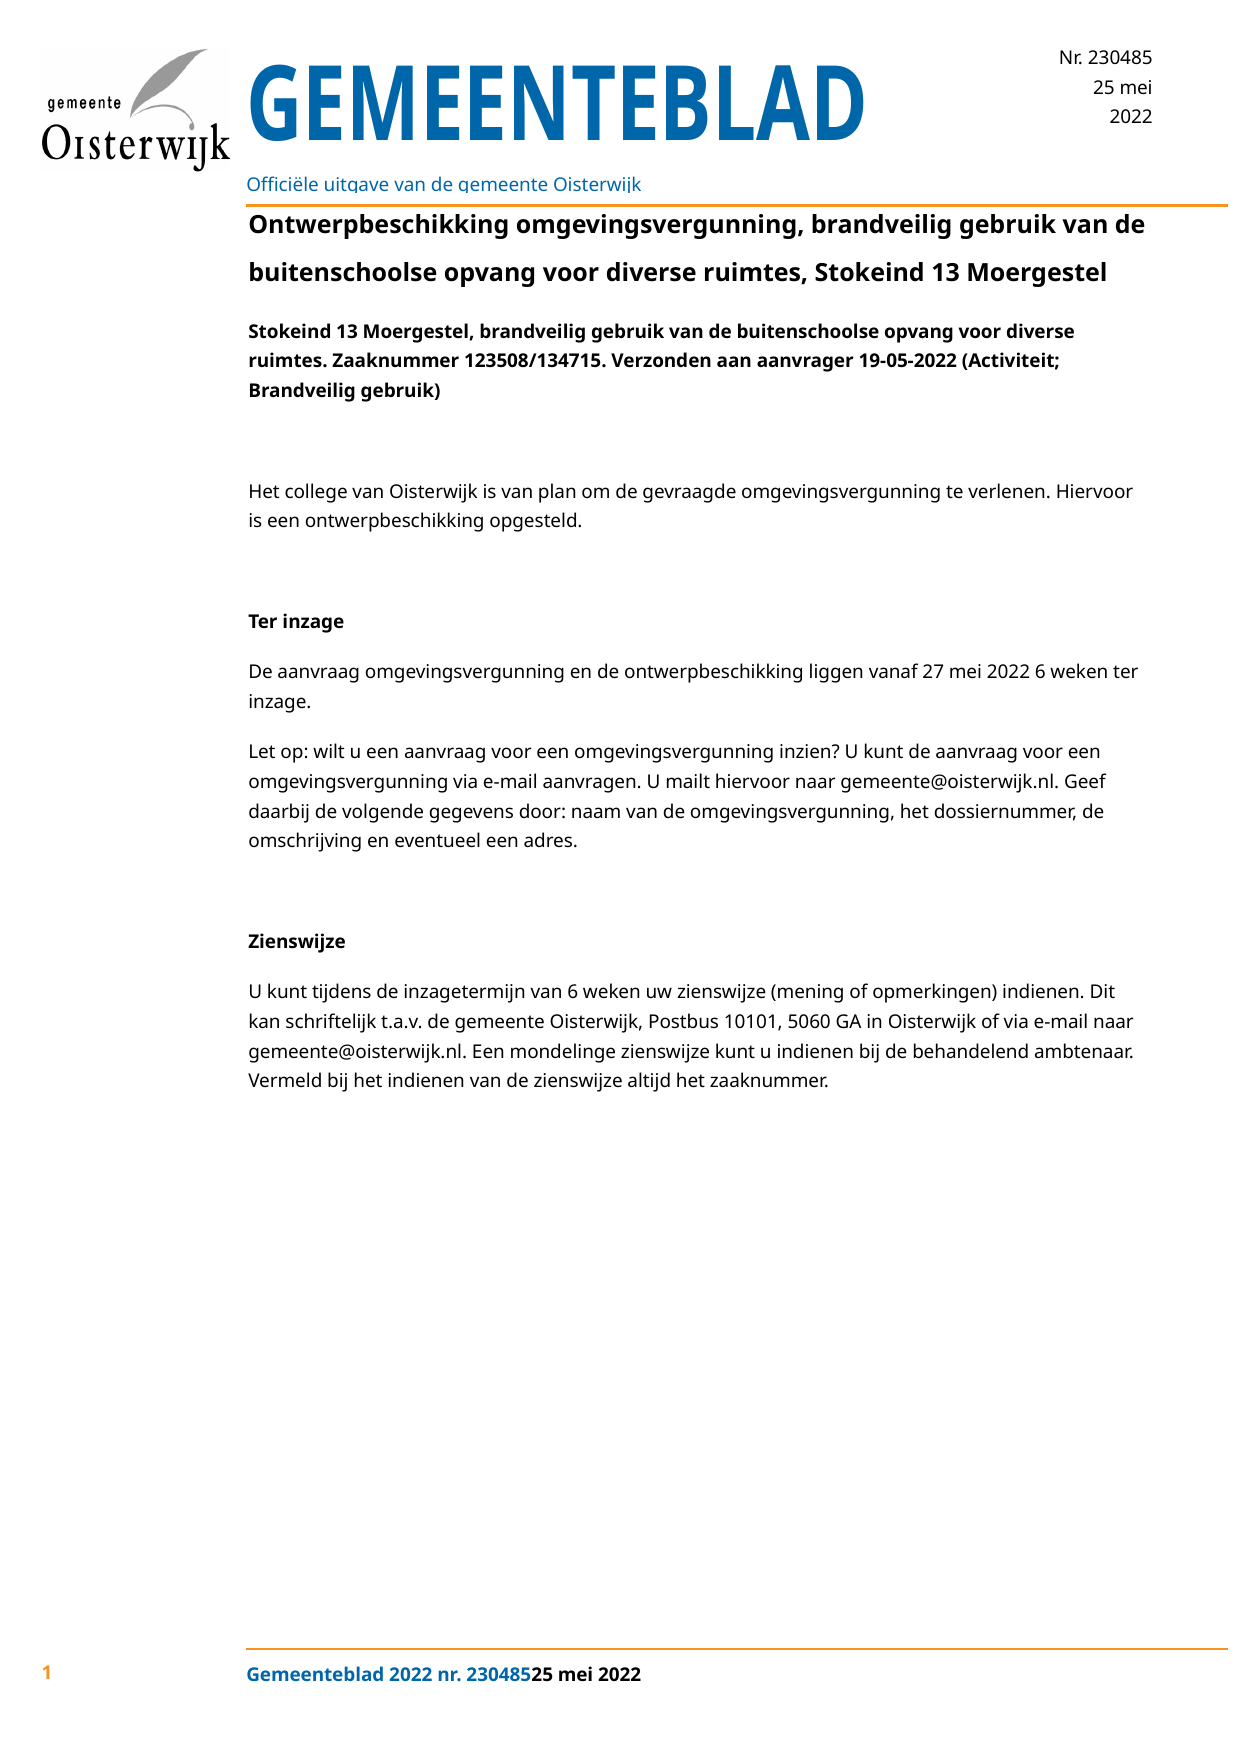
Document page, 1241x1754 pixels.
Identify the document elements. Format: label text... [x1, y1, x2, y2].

text Het college van Oisterwijk is van plan om de gevraagde omgevingsvergunning te verlenen. Hiervoor is een ontwerpbeschikking opgesteld. [248, 478, 1152, 533]
text Ter inzage [248, 608, 1152, 634]
text De aanvraag omgevingsvergunning en de ontwerpbeschikking liggen vanaf 27 mei 2022 6 weken ter inzage. [248, 659, 1152, 714]
text Zienswijze [248, 928, 1152, 954]
picture [41, 47, 231, 172]
text Stokeind 13 Moergestel, brandveilig gebruik van de buitenschoolse opvang voor diverse ruimtes. Zaaknummer 123508/134715. Verzonden aan aanvrager 19-05-2022 (Activiteit; Brandveilig gebruik) [248, 318, 1152, 403]
text Ontwerpbeschikking omgevingsvergunning, brandveilig gebruik van de buitenschoolse opvang voor diverse ruimtes, Stokeind 13 Moergestel [248, 207, 1152, 288]
text Let op: wilt u een aanvraag voor een omgevingsvergunning inzien? U kunt de aanvraag voor een omgevingsvergunning via e-mail aanvragen. U mailt hiervoor naar gemeente@oisterwijk.nl. Geef daarbij de volgende gegevens door: naam van de omgevingsvergunning, het dossiernummer, de omschrijving en eventueel een adres. [248, 739, 1152, 853]
text U kunt tijdens de inzagetermijn van 6 weken uw zienswijze (mening of opmerkingen) indienen. Dit kan schriftelijk t.a.v. de gemeente Oisterwijk, Postbus 10101, 5060 GA in Oisterwijk of via e-mail naar gemeente@oisterwijk.nl. Een mondelinge zienswijze kunt u indienen bij de behandelend ambtenaar. Vermeld bij het indienen van de zienswijze altijd het zaaknummer. [248, 979, 1152, 1093]
